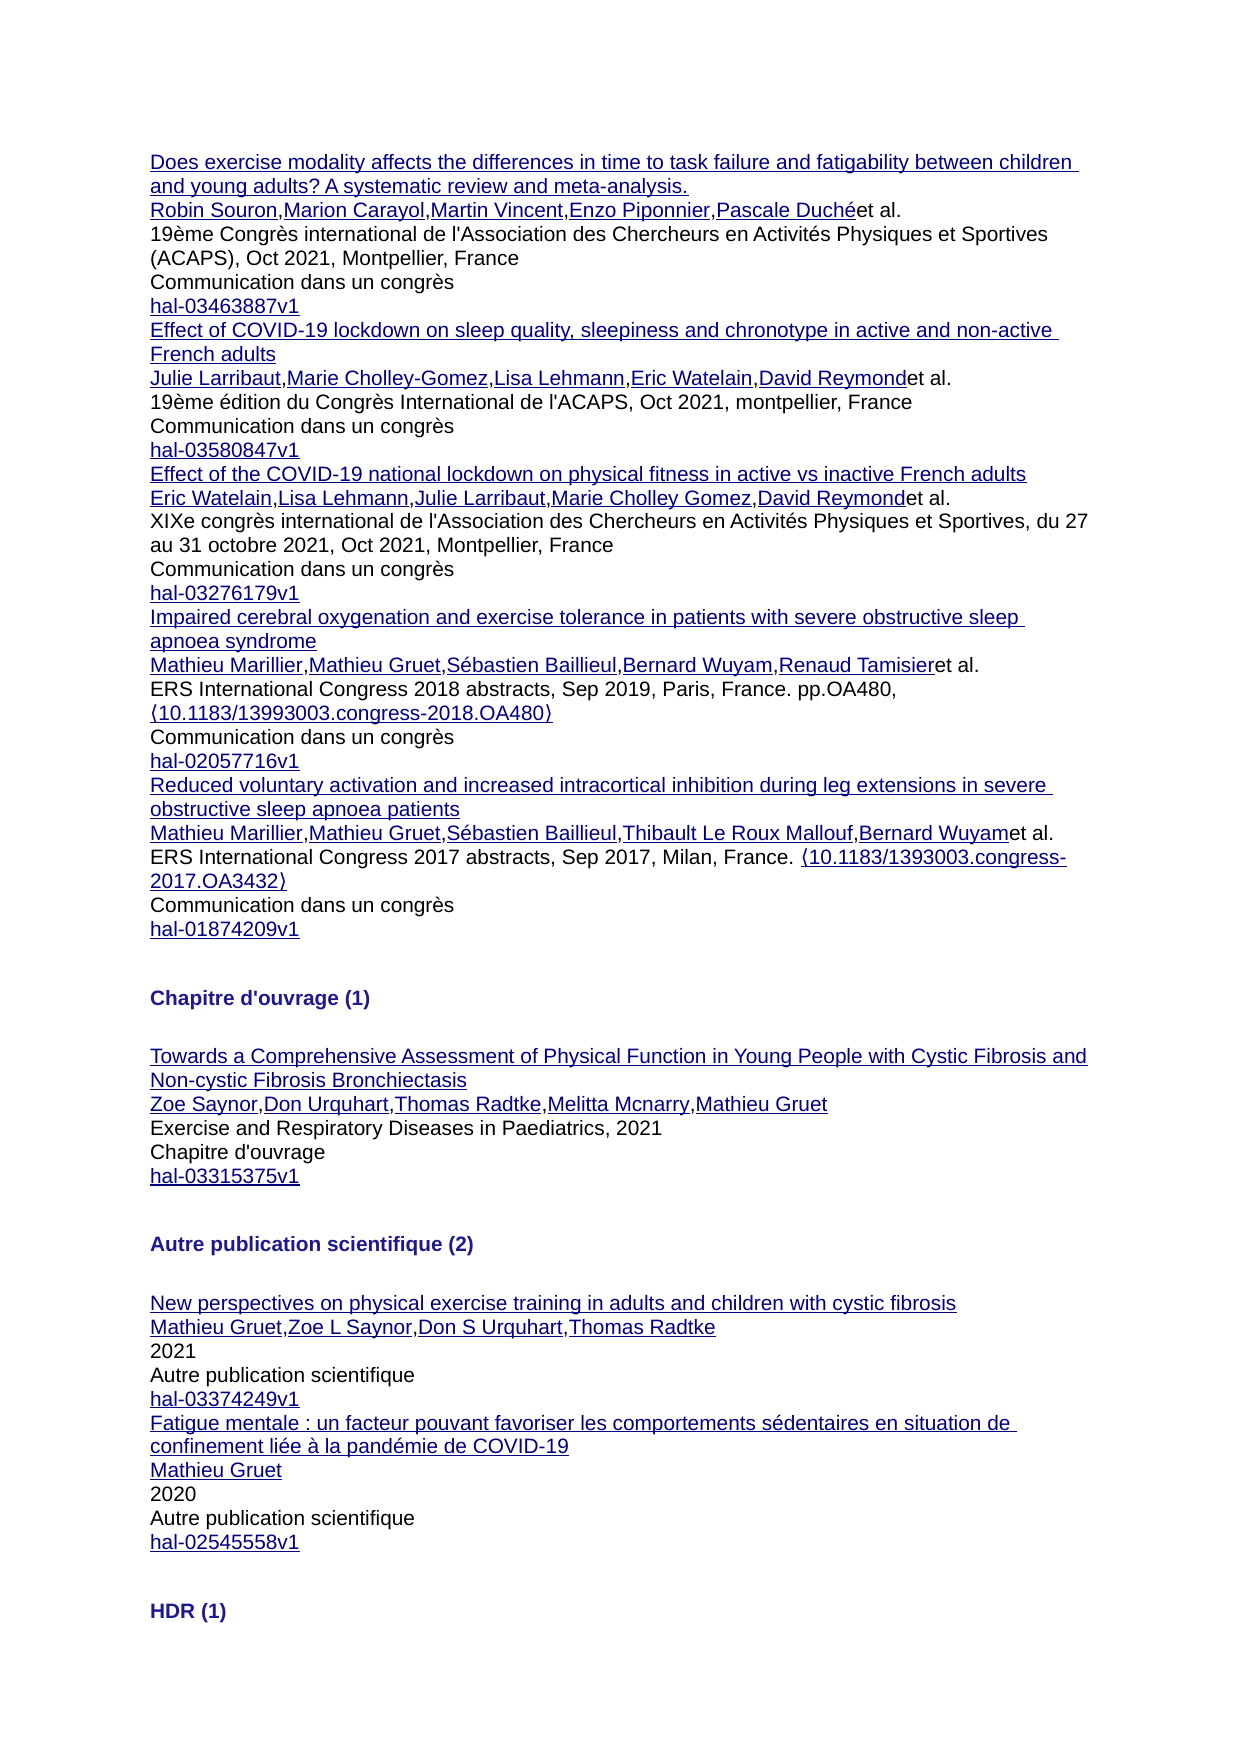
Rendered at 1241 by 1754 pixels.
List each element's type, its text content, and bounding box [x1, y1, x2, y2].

table_cell Effect of COVID-19 lockdown on sleep quality, sleepiness and chronotype in active and non-active French adults Julie Larribaut,Marie Cholley-Gomez,Lisa Lehmann,Eric Watelain,David Reymondet al. 19ème édition du Congrès International de l'ACAPS, Oct 2021, montpellier, France Communication dans un congrès hal-03580847v1 [150, 318, 1090, 461]
table_cell Does exercise modality affects the differences in time to task failure and fatigability between children and young adults? A systematic review and meta-analysis. Robin Souron,Marion Carayol,Martin Vincent,Enzo Piponnier,Pascale Duchéet al. 19ème Congrès international de l'Association des Chercheurs en Activités Physiques et Sportives (ACAPS), Oct 2021, Montpellier, France Communication dans un congrès hal-03463887v1 [150, 150, 1090, 318]
table_cell Effect of the COVID-19 national lockdown on physical fitness in active vs inactive French adults Eric Watelain,Lisa Lehmann,Julie Larribaut,Marie Cholley Gomez,David Reymondet al. XIXe congrès international de l'Association des Chercheurs en Activités Physiques et Sportives, du 27 au 31 octobre 2021, Oct 2021, Montpellier, France Communication dans un congrès hal-03276179v1 [150, 461, 1090, 605]
table_cell Reduced voluntary activation and increased intracortical inhibition during leg extensions in severe obstructive sleep apnoea patients Mathieu Marillier,Mathieu Gruet,Sébastien Baillieul,Thibault Le Roux Mallouf,Bernard Wuyamet al. ERS International Congress 2017 abstracts, Sep 2017, Milan, France. ⟨10.1183/1393003.congress-2017.OA3432⟩ Communication dans un congrès hal-01874209v1 [150, 773, 1090, 941]
table_cell Fatigue mentale : un facteur pouvant favoriser les comportements sédentaires en situation de confinement liée à la pandémie de COVID-19 Mathieu Gruet 2020 Autre publication scientifique hal-02545558v1 [150, 1410, 1090, 1554]
table_cell Impaired cerebral oxygenation and exercise tolerance in patients with severe obstructive sleep apnoea syndrome Mathieu Marillier,Mathieu Gruet,Sébastien Baillieul,Bernard Wuyam,Renaud Tamisieret al. ERS International Congress 2018 abstracts, Sep 2019, Paris, France. pp.OA480, ⟨10.1183/13993003.congress-2018.OA480⟩ Communication dans un congrès hal-02057716v1 [150, 605, 1090, 773]
table_header Towards a Comprehensive Assessment of Physical Function in Young People with Cystic Fibrosis and Non-cystic Fibrosis Bronchiectasis Zoe Saynor,Don Urquhart,Thomas Radtke,Melitta Mcnarry,Mathieu Gruet Exercise and Respiratory Diseases in Paediatrics, 2021 Chapitre d'ouvrage hal-03315375v1 [150, 1044, 1090, 1187]
table_header New perspectives on physical exercise training in adults and children with cystic fibrosis Mathieu Gruet,Zoe L Saynor,Don S Urquhart,Thomas Radtke 2021 Autre publication scientifique hal-03374249v1 [150, 1291, 1090, 1410]
subtitle HDR (1) [150, 1599, 1090, 1623]
subtitle Chapitre d'ouvrage (1) [150, 985, 1090, 1009]
subtitle Autre publication scientifique (2) [150, 1232, 1090, 1256]
